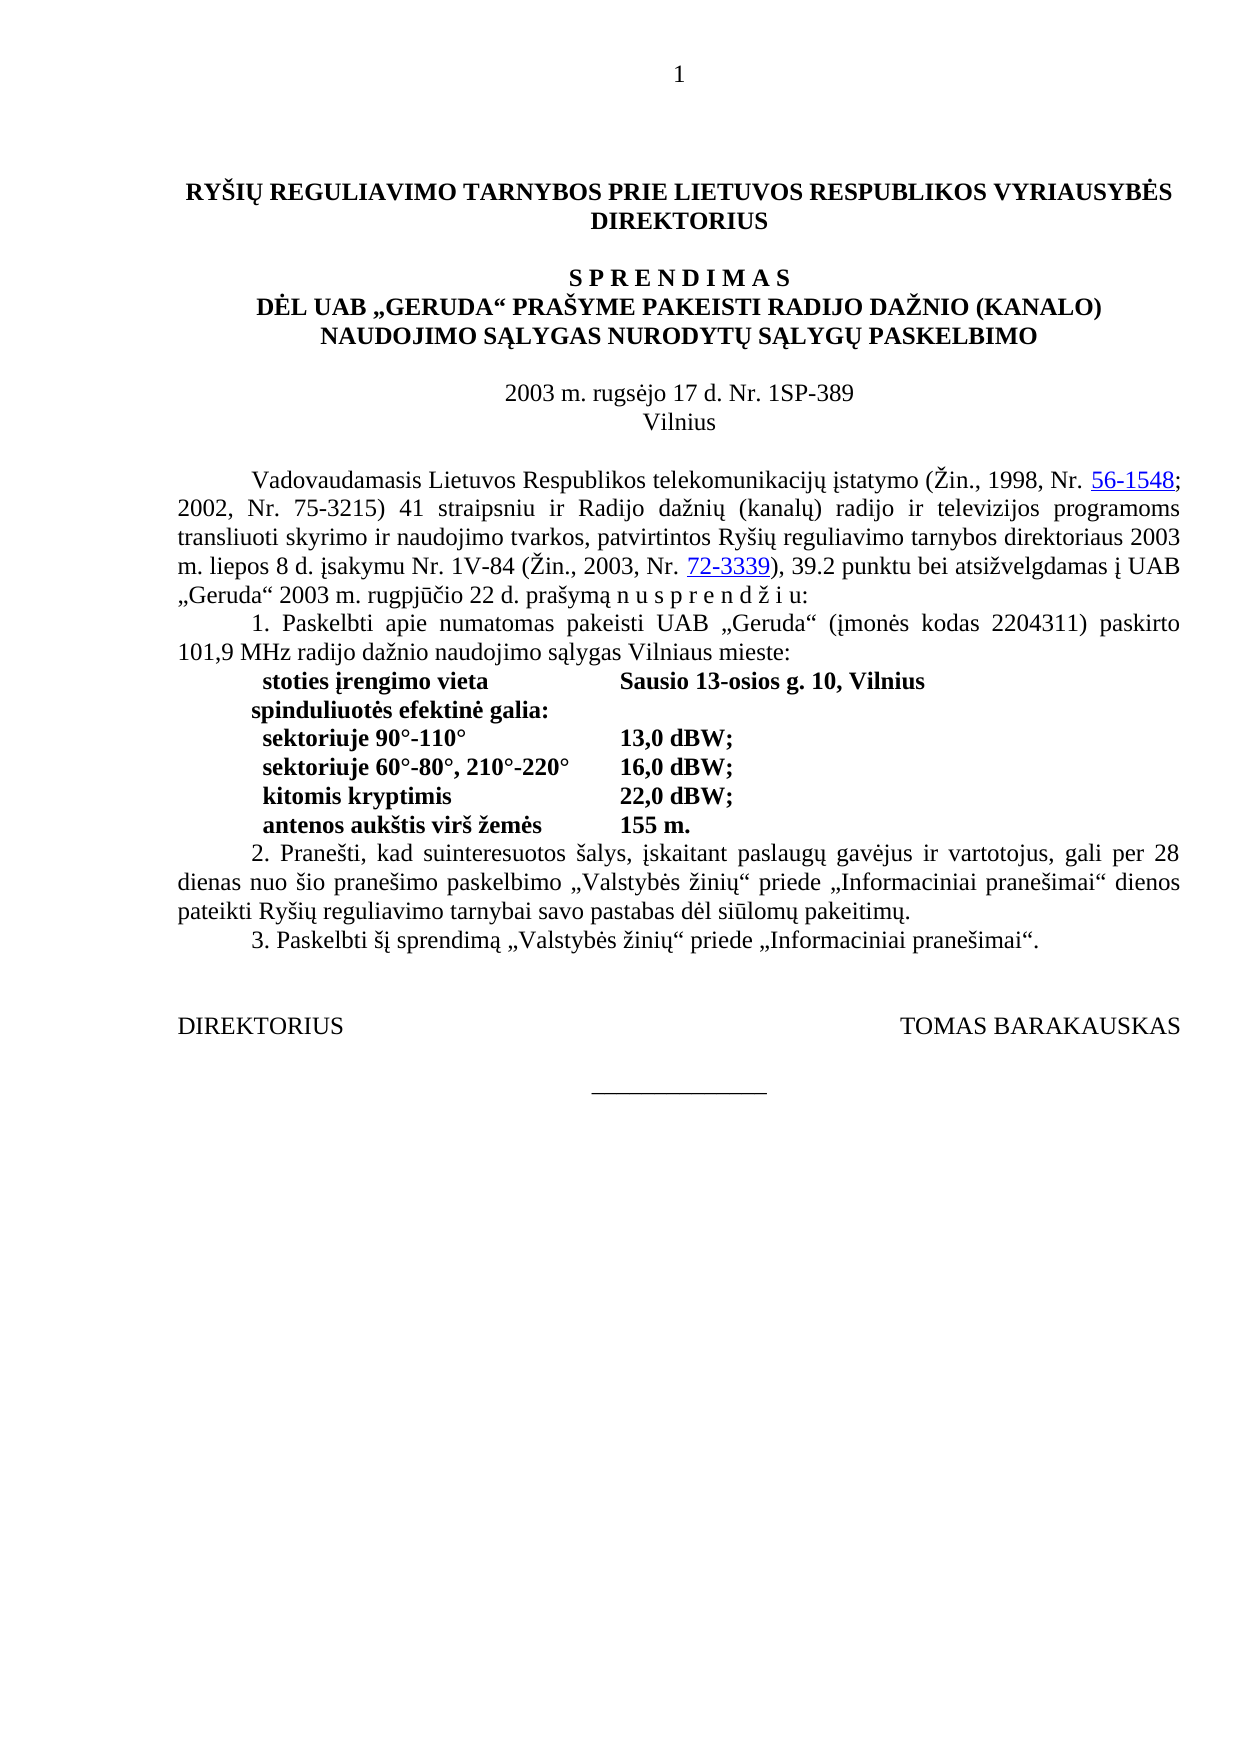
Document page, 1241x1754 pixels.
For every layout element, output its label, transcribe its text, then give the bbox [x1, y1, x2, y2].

text 2003 m. rugsėjo 17 d. Nr. 1SP-389 [177, 378, 1181, 407]
table_cell 22,0 dBW; [608, 781, 1204, 810]
table_header Sausio 13-osios g. 10, Vilnius [608, 666, 1204, 695]
text S P R E N D I M A S [177, 263, 1181, 292]
text 3. Paskelbti šį sprendimą „Valstybės žinių“ priede „Informaciniai pranešimai“. [177, 925, 1181, 953]
table_cell 155 m. [608, 810, 1204, 838]
text DIREKTORIUS TOMAS BARAKAUSKAS [177, 1011, 1181, 1040]
table_cell antenos aukštis virš žemės [177, 810, 608, 838]
text Vadovaudamasis Lietuvos Respublikos telekomunikacijų įstatymo (Žin., 1998, Nr. 56-1548; 2002, Nr. 75-3215) 41 straipsniu ir Radijo dažnių (kanalų) radijo ir televizijos programoms transliuoti skyrimo ir naudojimo tvarkos, patvirtintos Ryšių reguliavimo tarnybos direktoriaus 2003 m. liepos 8 d. įsakymu Nr. 1V-84 (Žin., 2003, Nr. 72-3339), 39.2 punktu bei atsižvelgdamas į UAB „Geruda“ 2003 m. rugpjūčio 22 d. prašymą nusprendžiu: [177, 465, 1181, 608]
text ______________ [177, 1068, 1181, 1097]
table_header sektoriuje 90°-110° [177, 724, 608, 752]
table_header stoties įrengimo vieta [177, 666, 608, 695]
text DĖL UAB „GERUDA“ PRAŠYME PAKEISTI RADIJO DAŽNIO (KANALO) NAUDOJIMO SĄLYGAS NURODYTŲ SĄLYGŲ PASKELBIMO [177, 292, 1181, 350]
text 1. Paskelbti apie numatomas pakeisti UAB „Geruda“ (įmonės kodas 2204311) paskirto 101,9 MHz radijo dažnio naudojimo sąlygas Vilniaus mieste: [177, 608, 1181, 666]
table_cell kitomis kryptimis [177, 781, 608, 810]
text spinduliuotės efektinė galia: [177, 695, 1181, 723]
table_cell 16,0 dBW; [608, 752, 1204, 781]
table_header 13,0 dBW; [608, 724, 1204, 752]
text 2. Pranešti, kad suinteresuotos šalys, įskaitant paslaugų gavėjus ir vartotojus, gali per 28 dienas nuo šio pranešimo paskelbimo „Valstybės žinių“ priede „Informaciniai pranešimai“ dienos pateikti Ryšių reguliavimo tarnybai savo pastabas dėl siūlomų pakeitimų. [177, 838, 1181, 925]
text RYŠIŲ REGULIAVIMO TARNYBOS PRIE LIETUVOS RESPUBLIKOS VYRIAUSYBĖS DIREKTORIUS [177, 177, 1181, 235]
text Vilnius [177, 407, 1181, 436]
table_cell sektoriuje 60°-80°, 210°-220° [177, 752, 608, 781]
